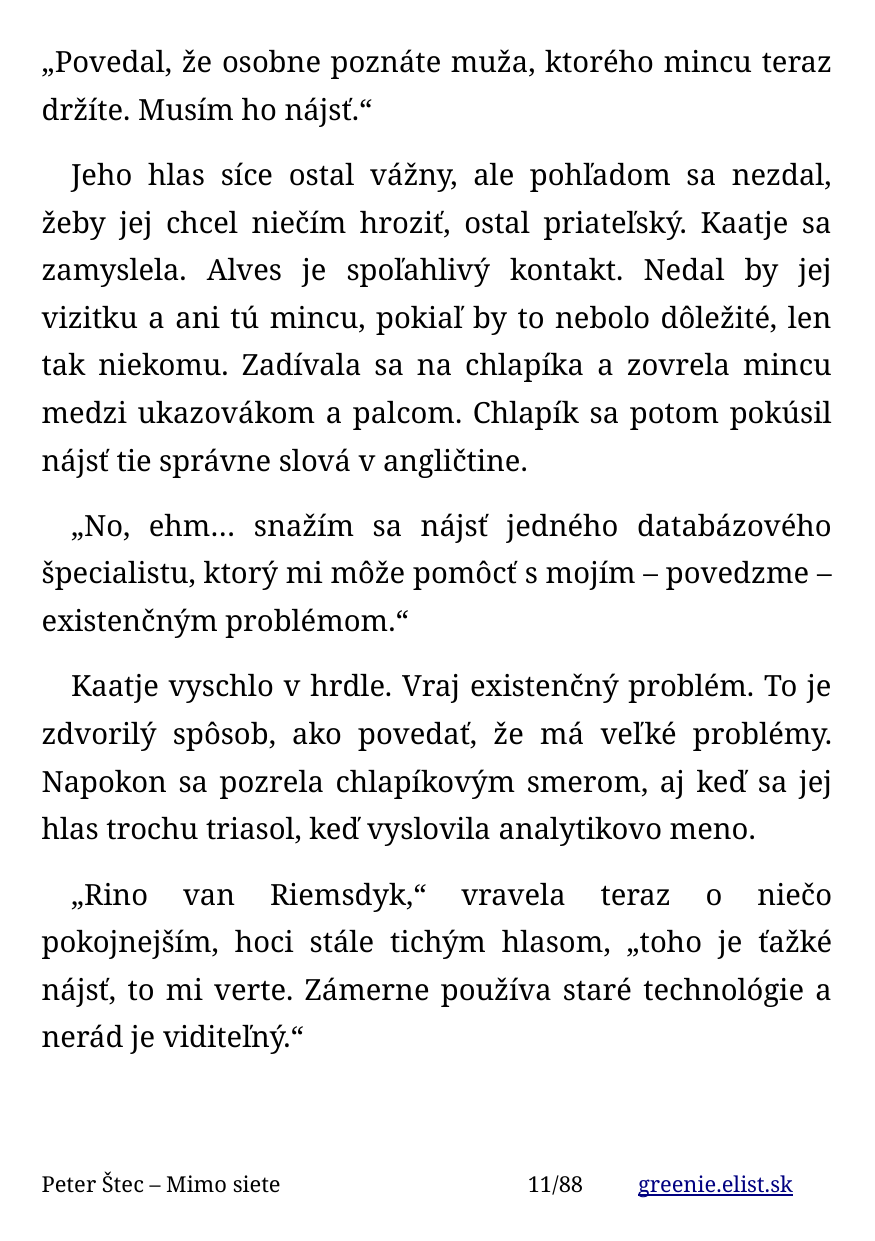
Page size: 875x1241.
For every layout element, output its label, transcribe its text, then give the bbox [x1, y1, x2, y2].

text Kaatje vyschlo v hrdle. Vraj existenčný problém. To je zdvorilý spôsob, ako povedať, že má veľké problémy. Napokon sa pozrela chlapíkovým smerom, aj keď sa jej hlas trochu triasol, keď vyslovila analytikovo meno. [41, 666, 833, 848]
text Jeho hlas síce ostal vážny, ale pohľadom sa nezdal, žeby jej chcel niečím hroziť, ostal priateľský. Kaatje sa zamyslela. Alves je spoľahlivý kontakt. Nedal by jej vizitku a ani tú mincu, pokiaľ by to nebolo dôležité, len tak niekomu. Zadívala sa na chlapíka a zovrela mincu medzi ukazovákom a palcom. Chlapík sa potom pokúsil nájsť tie správne slová v angličtine. [41, 154, 833, 479]
text „Rino van Riemsdyk,“ vravela teraz o niečo pokojnejším, hoci stále tichým hlasom, „toho je ťažké nájsť, to mi verte. Zámerne používa staré technológie a nerád je viditeľný.“ [41, 874, 833, 1056]
text „Povedal, že osobne poznáte muža, ktorého mincu teraz držíte. Musím ho nájsť.“ [41, 41, 833, 129]
text „No, ehm… snažím sa nájsť jedného databázového špecialistu, ktorý mi môže pomôcť s mojím – povedzme – existenčným problémom.“ [41, 505, 833, 640]
